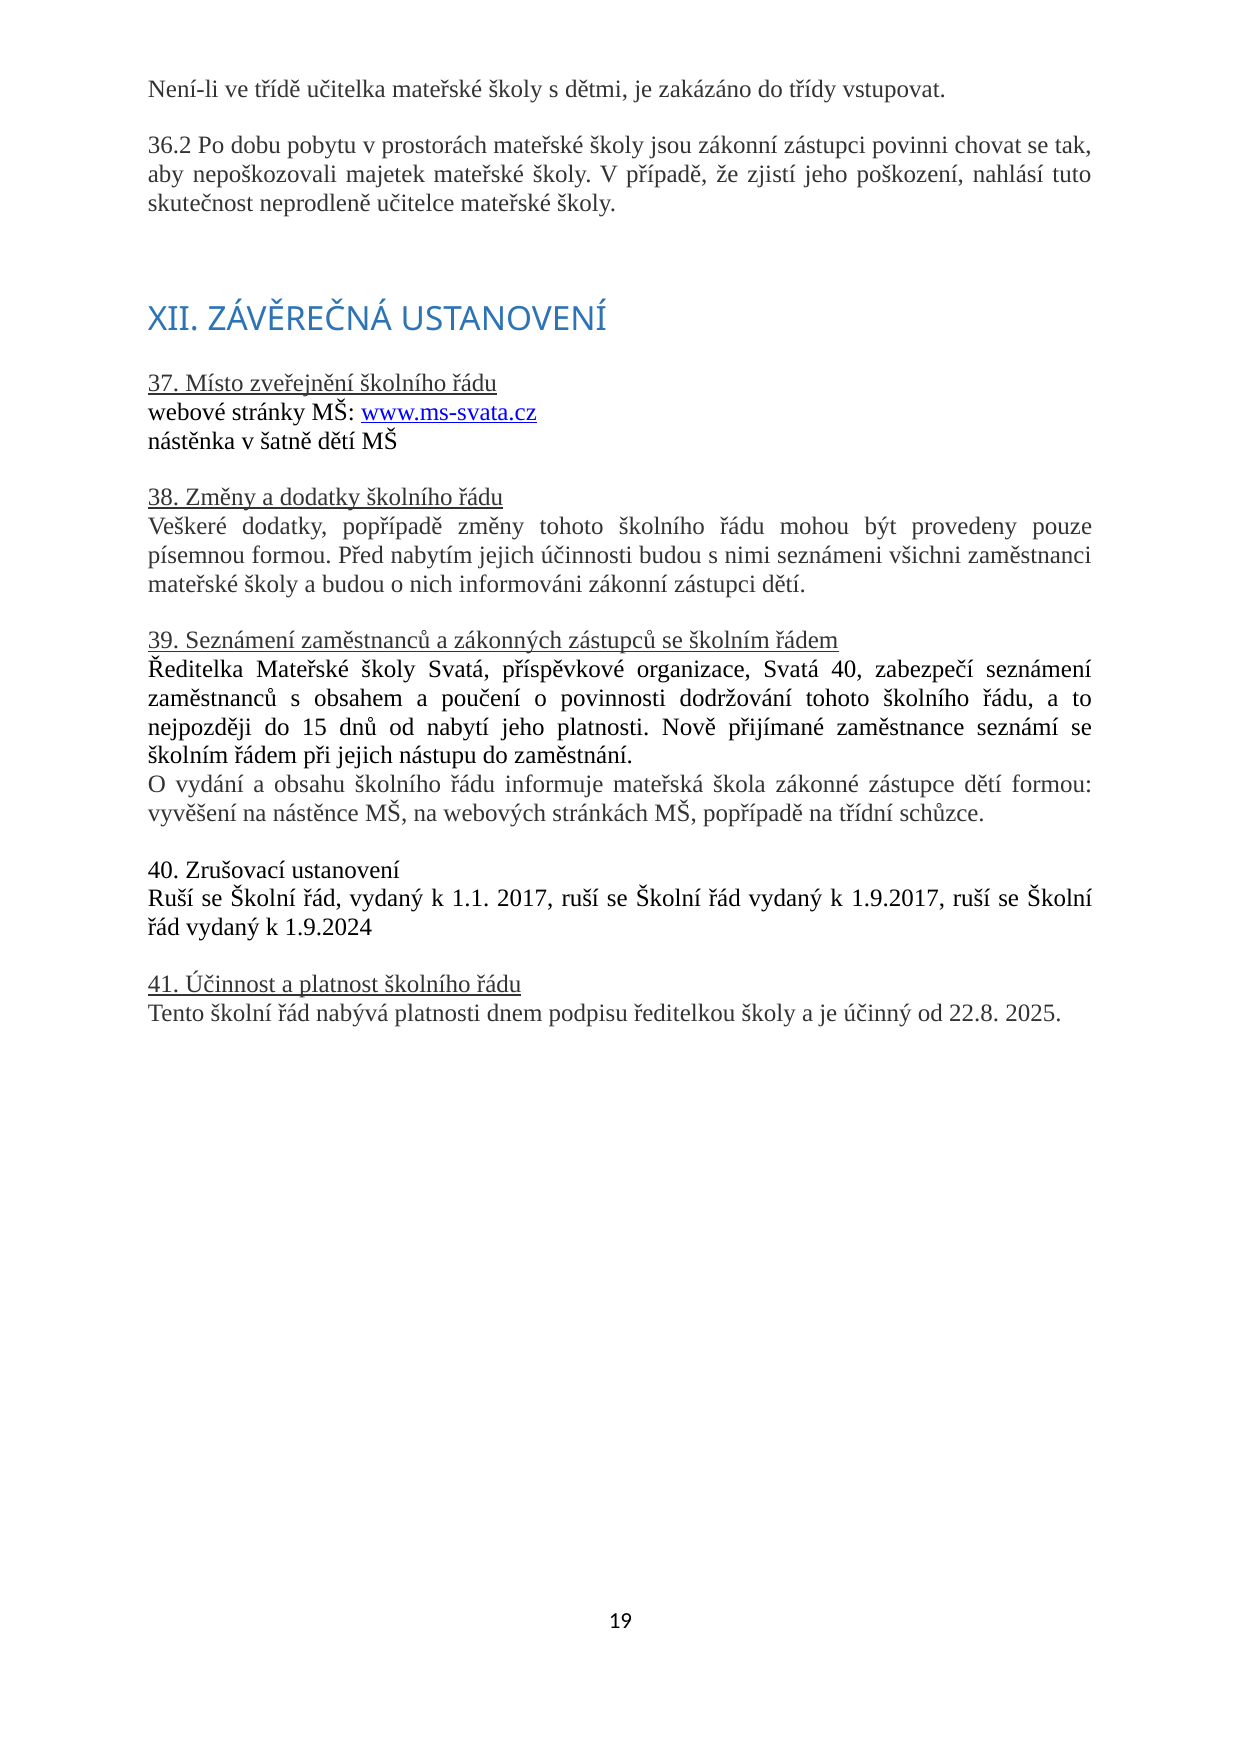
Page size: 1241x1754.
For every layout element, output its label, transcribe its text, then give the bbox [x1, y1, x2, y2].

text Veškeré dodatky, popřípadě změny tohoto školního řádu mohou být provedeny pouze písemnou formou. Před nabytím jejich účinnosti budou s nimi seznámeni všichni zaměstnanci mateřské školy a budou o nich informováni zákonní zástupci dětí. [148, 511, 1093, 597]
text Tento školní řád nabývá platnosti dnem podpisu ředitelkou školy a je účinný od 22.8. 2025. [148, 998, 1093, 1027]
text Ruší se Školní řád, vydaný k 1.1. 2017, ruší se Školní řád vydaný k 1.9.2017, ruší se Školní řád vydaný k 1.9.2024 [148, 883, 1093, 941]
text Ředitelka Mateřské školy Svatá, příspěvkové organizace, Svatá 40, zabezpečí seznámení zaměstnanců s obsahem a poučení o povinnosti dodržování tohoto školního řádu, a to nejpozději do 15 dnů od nabytí jeho platnosti. Nově přijímané zaměstnance seznámí se školním řádem při jejich nástupu do zaměstnání. [148, 654, 1093, 769]
text nástěnka v šatně dětí MŠ [148, 426, 1093, 454]
text 40. Zrušovací ustanovení [148, 855, 1093, 883]
text 41. Účinnost a platnost školního řádu [148, 969, 1093, 998]
text 36.2 Po dobu pobytu v prostorách mateřské školy jsou zákonní zástupci povinni chovat se tak, aby nepoškozovali majetek mateřské školy. V případě, že zjistí jeho poškození, nahlásí tuto skutečnost neprodleně učitelce mateřské školy. [148, 131, 1093, 217]
text webové stránky MŠ: www.ms-svata.cz [148, 397, 1093, 426]
text 39. Seznámení zaměstnanců a zákonných zástupců se školním řádem [148, 626, 1093, 654]
text O vydání a obsahu školního řádu informuje mateřská škola zákonné zástupce dětí formou: vyvěšení na nástěnce MŠ, na webových stránkách MŠ, popřípadě na třídní schůzce. [148, 769, 1093, 827]
text Není-li ve třídě učitelka mateřské školy s dětmi, je zakázáno do třídy vstupovat. [148, 74, 1093, 102]
text 37. Místo zveřejnění školního řádu [148, 368, 1093, 397]
text XII. ZÁVĚREČNÁ USTANOVENÍ [148, 295, 1093, 340]
text 38. Změny a dodatky školního řádu [148, 482, 1093, 511]
